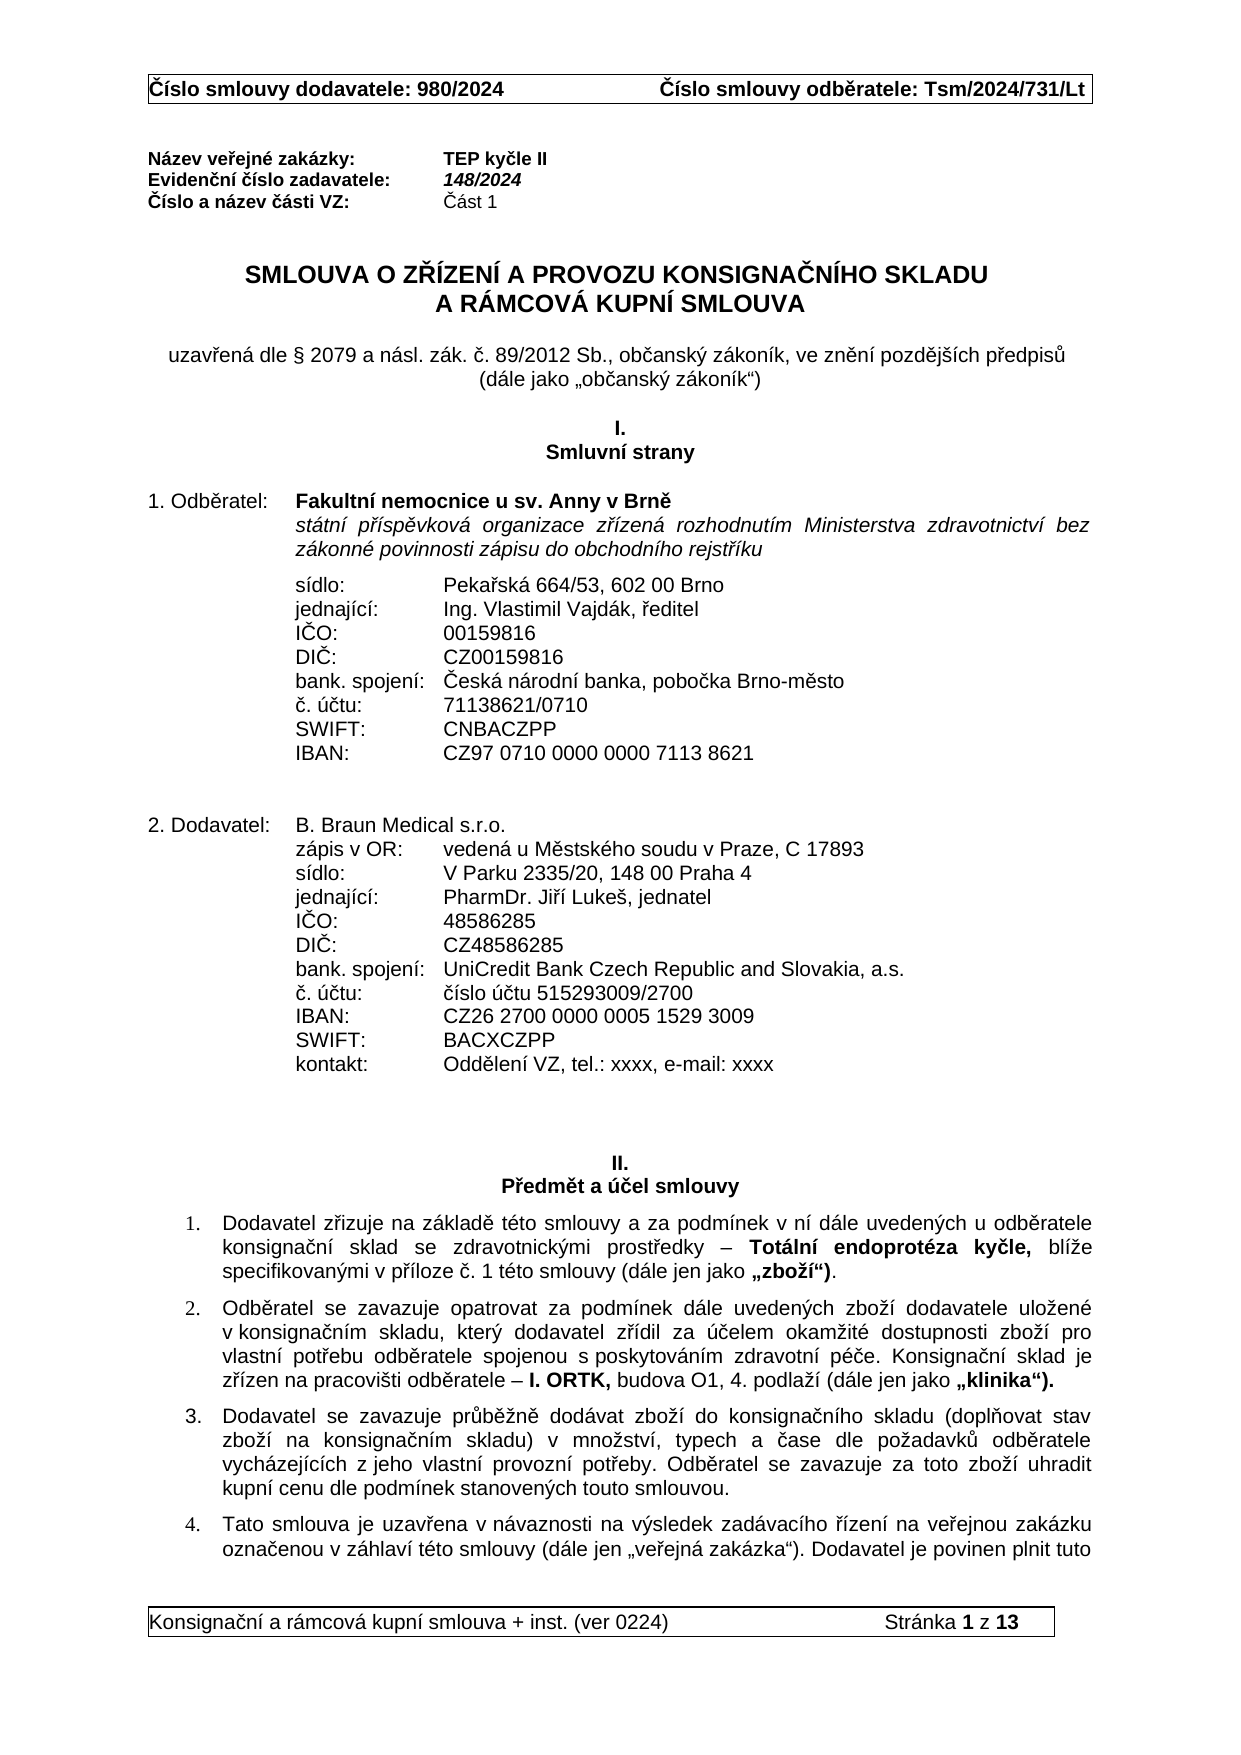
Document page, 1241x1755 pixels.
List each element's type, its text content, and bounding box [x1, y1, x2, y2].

list Odběratel se zavazuje opatrovat za podmínek dále uvedených zboží dodavatele uložené v konsignačním skladu, který dodavatel zřídil za účelem okamžité dostupnosti zboží pro vlastní potřebu odběratele spojenou s poskytováním zdravotní péče. Konsignační sklad je zřízen na pracovišti odběratele – I. ORTK, budova O1, 4. podlaží (dále jen jako „klinika“). [185, 1295, 1093, 1391]
text IBAN: CZ97 0710 0000 0000 7113 8621 [221, 741, 1093, 765]
text č. účtu: 71138621/0710 [221, 693, 1093, 717]
list Dodavatel se zavazuje průběžně dodávat zboží do konsignačního skladu (doplňovat stav zboží na konsignačním skladu) v množství, typech a čase dle požadavků odběratele vycházejících z jeho vlastní provozní potřeby. Odběratel se zavazuje za toto zboží uhradit kupní cenu dle podmínek stanovených touto smlouvou. [185, 1404, 1093, 1500]
text uzavřená dle § 2079 a násl. zák. č. 89/2012 Sb., občanský zákoník, ve znění pozdějších předpisů (dále jako „občanský zákoník“) [148, 343, 1093, 391]
text bank. spojení: Česká národní banka, pobočka Brno-město [221, 669, 1093, 693]
text SMLOUVA O ZŘÍZENÍ A PROVOZU KONSIGNAČNÍHO SKLADU [148, 260, 1093, 289]
text A RÁMCOVÁ KUPNÍ SMLOUVA [148, 289, 1093, 318]
text Předmět a účel smlouvy [148, 1174, 1093, 1198]
text kontakt: Oddělení VZ, tel.: xxxx, e-mail: xxxx [222, 1052, 1093, 1076]
text DIČ: CZ48586285 [222, 932, 1093, 956]
text 1. Odběratel: Fakultní nemocnice u sv. Anny v Brně [148, 489, 1093, 513]
text Číslo a název části VZ: Část 1 [148, 191, 1093, 212]
text sídlo: Pekařská 664/53, 602 00 Brno [221, 573, 1093, 597]
text SWIFT: BACXCZPP [222, 1028, 1093, 1052]
list Dodavatel zřizuje na základě této smlouvy a za podmínek v ní dále uvedených u odběratele konsignační sklad se zdravotnickými prostředky – Totální endoprotéza kyčle, blíže specifikovanými v příloze č. 1 této smlouvy (dále jen jako „zboží“). [185, 1211, 1093, 1283]
text IČO: 00159816 [221, 621, 1093, 645]
text č. účtu: číslo účtu 515293009/2700 [222, 980, 1093, 1004]
list Tato smlouva je uzavřena v návaznosti na výsledek zadávacího řízení na veřejnou zakázku označenou v záhlaví této smlouvy (dále jen „veřejná zakázka“). Dodavatel je povinen plnit tuto [185, 1512, 1093, 1560]
text jednající: Ing. Vlastimil Vajdák, ředitel [221, 597, 1093, 621]
text DIČ: CZ00159816 [221, 645, 1093, 669]
text SWIFT: CNBACZPP [221, 717, 1093, 741]
text zápis v OR: vedená u Městského soudu v Praze, C 17893 [222, 837, 1093, 861]
subtitle Smluvní strany [148, 440, 1093, 464]
text bank. spojení: UniCredit Bank Czech Republic and Slovakia, a.s. [222, 956, 1093, 980]
text IBAN: CZ26 2700 0000 0005 1529 3009 [222, 1004, 1093, 1028]
text Název veřejné zakázky: TEP kyčle II [148, 148, 1093, 169]
text I. [148, 416, 1093, 440]
text Evidenční číslo zadavatele: 148/2024 [148, 169, 1093, 191]
text IČO: 48586285 [222, 908, 1093, 932]
text jednající: PharmDr. Jiří Lukeš, jednatel [222, 884, 1093, 908]
text sídlo: V Parku 2335/20, 148 00 Praha 4 [222, 861, 1093, 884]
text II. [148, 1150, 1093, 1174]
text státní příspěvková organizace zřízená rozhodnutím Ministerstva zdravotnictví bez zákonné povinnosti zápisu do obchodního rejstříku [295, 513, 1093, 561]
text 2. Dodavatel: B. Braun Medical s.r.o. [148, 813, 1093, 837]
